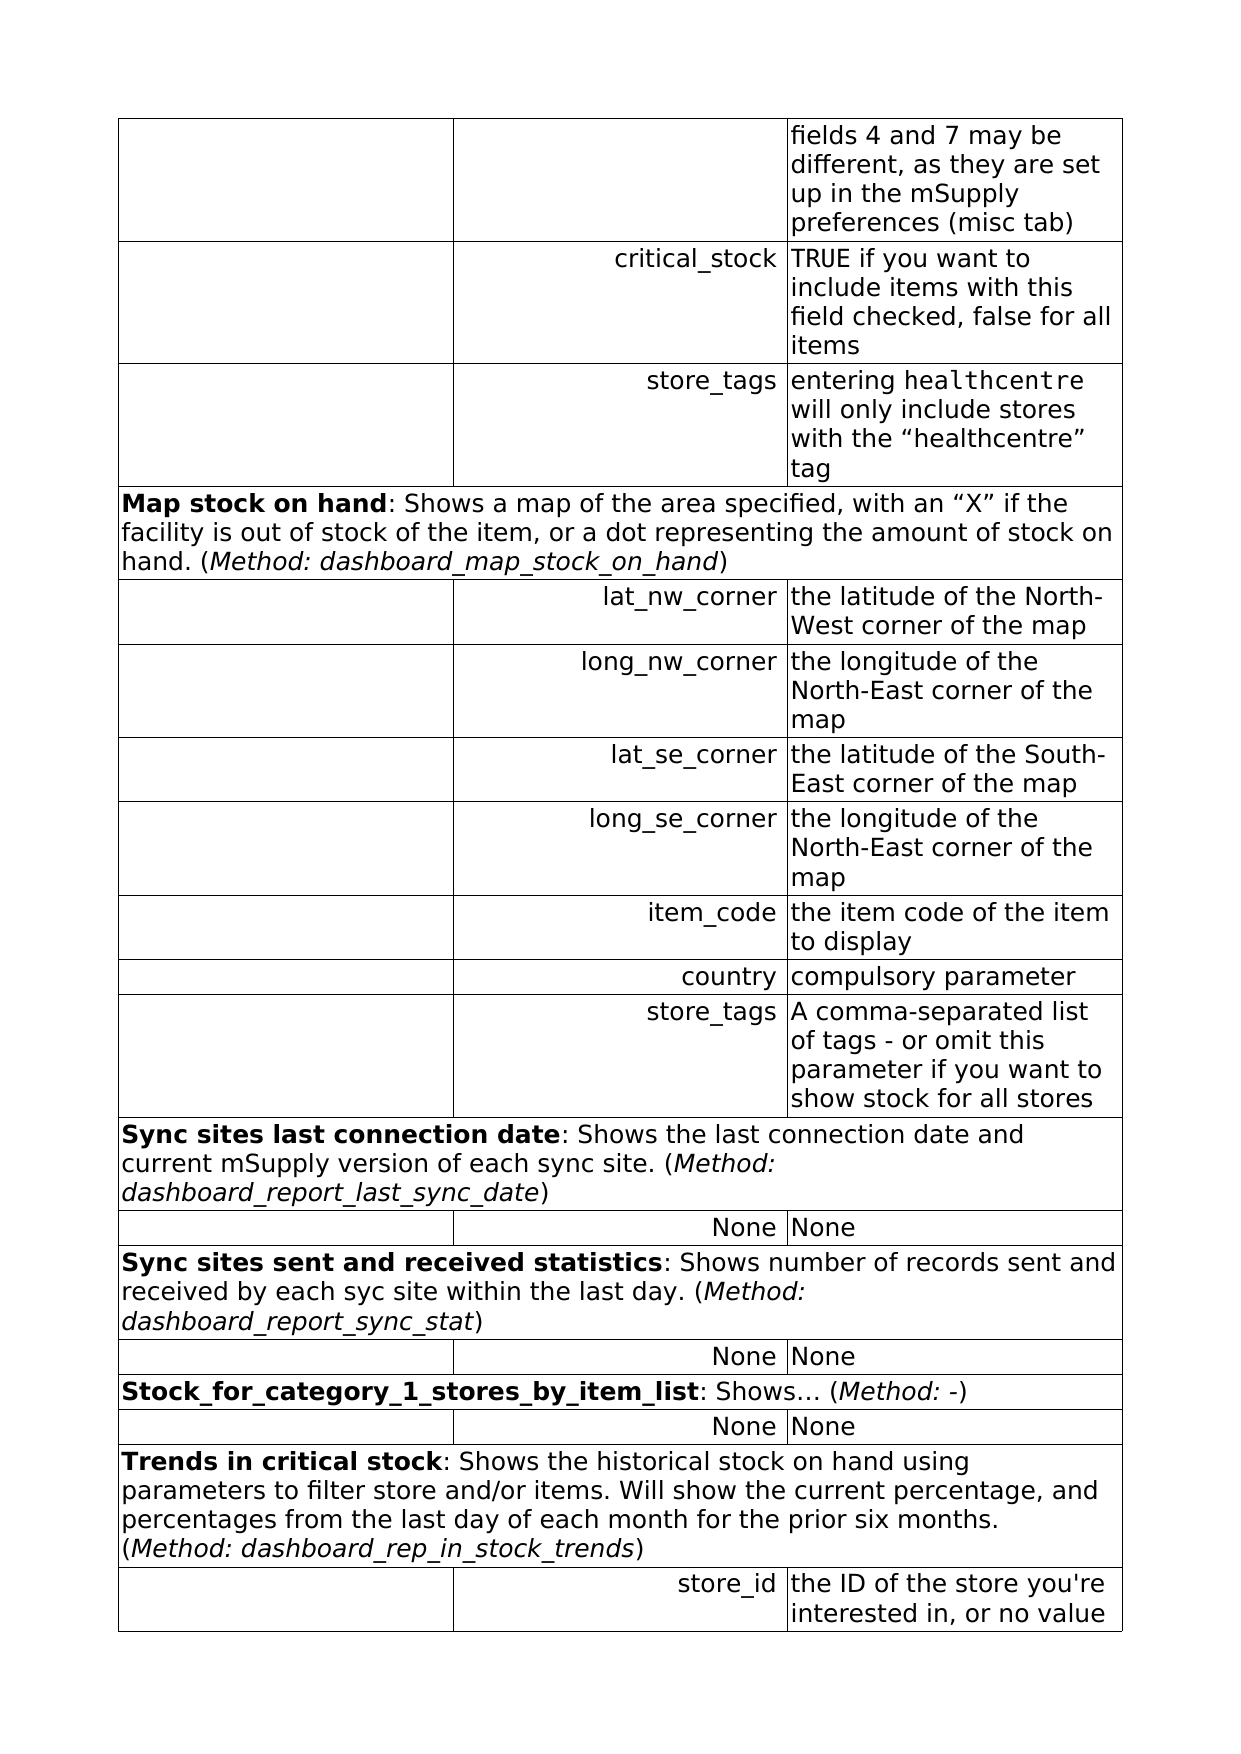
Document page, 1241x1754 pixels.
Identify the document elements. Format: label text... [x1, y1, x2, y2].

table_cell [119, 119, 453, 241]
table_cell A comma-separated list of tags - or omit this parameter if you want to show stock for all stores [788, 995, 1122, 1117]
table_cell [119, 580, 453, 644]
table_cell Sync sites last connection date: Shows the last connection date and current mSupply version of each sync site. (Method: dashboard_report_last_sync_date) [119, 1118, 1122, 1210]
table_cell None [454, 1340, 787, 1374]
table_cell long_nw_corner [454, 645, 787, 737]
table_cell [119, 738, 453, 801]
table_cell Trends in critical stock: Shows the historical stock on hand using parameters to filter store and/or items. Will show the current percentage, and percentages from the last day of each month for the prior six months. (Method: dashboard_rep_in_stock_trends) [119, 1445, 1122, 1567]
table_cell critical_stock [454, 242, 787, 363]
table_cell [119, 1568, 453, 1631]
table_cell [119, 1410, 453, 1444]
table_cell None [788, 1410, 1122, 1444]
table_cell entering healthcentre will only include stores with the “healthcentre” tag [788, 364, 1122, 486]
table_cell None [788, 1340, 1122, 1374]
table_cell long_se_corner [454, 802, 787, 895]
table_cell compulsory parameter [788, 960, 1122, 994]
table_cell [119, 1211, 453, 1245]
table_cell the item code of the item to display [788, 896, 1122, 959]
table_cell Map stock on hand: Shows a map of the area specified, with an “X” if the facility is out of stock of the item, or a dot representing the amount of stock on hand. (Method: dashboard_map_stock_on_hand) [119, 487, 1122, 579]
table_cell [119, 995, 453, 1117]
table_cell country [454, 960, 787, 994]
table_cell fields 4 and 7 may be different, as they are set up in the mSupply preferences (misc tab) [788, 119, 1122, 241]
table_cell store_id [454, 1568, 787, 1631]
table_cell [454, 119, 787, 241]
table_cell the latitude of the South-East corner of the map [788, 738, 1122, 801]
table_cell store_tags [454, 364, 787, 486]
table_cell [119, 896, 453, 959]
table_cell item_code [454, 896, 787, 959]
table_cell TRUE if you want to include items with this field checked, false for all items [788, 242, 1122, 363]
table_cell the longitude of the North-East corner of the map [788, 645, 1122, 737]
table_cell [119, 960, 453, 994]
table_cell the ID of the store you're interested in, or no value [788, 1568, 1122, 1631]
table_cell store_tags [454, 995, 787, 1117]
table_cell [119, 1340, 453, 1374]
table_cell the longitude of the North-East corner of the map [788, 802, 1122, 895]
table_cell Sync sites sent and received statistics: Shows number of records sent and received by each syc site within the last day. (Method: dashboard_report_sync_stat) [119, 1246, 1122, 1339]
table_cell lat_nw_corner [454, 580, 787, 644]
table_cell [119, 242, 453, 363]
table_cell None [454, 1211, 787, 1245]
table_cell lat_se_corner [454, 738, 787, 801]
table_cell Stock_for_category_1_stores_by_item_list: Shows… (Method: -) [119, 1375, 1122, 1409]
table_cell [119, 364, 453, 486]
table_cell None [788, 1211, 1122, 1245]
table_cell the latitude of the North-West corner of the map [788, 580, 1122, 644]
table_cell [119, 802, 453, 895]
table_cell [119, 645, 453, 737]
table_cell None [454, 1410, 787, 1444]
